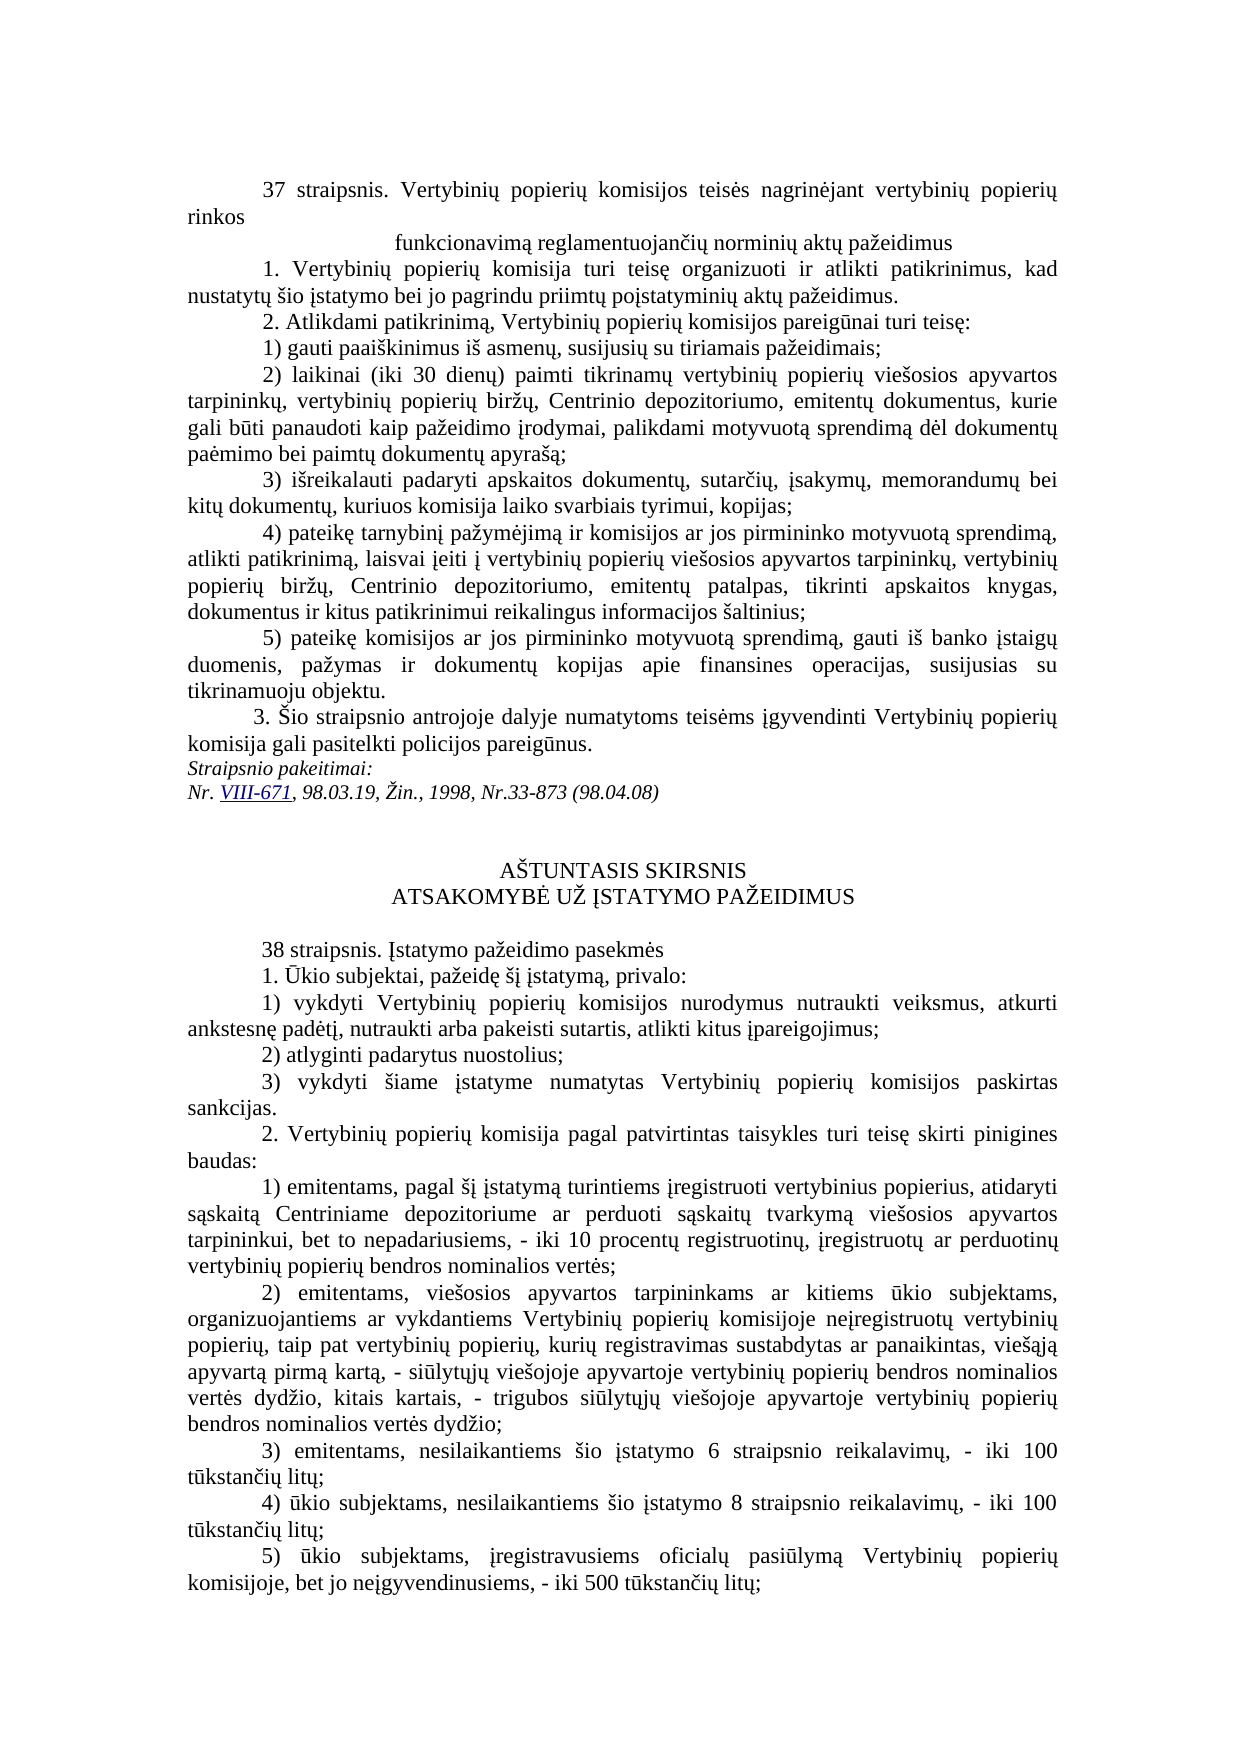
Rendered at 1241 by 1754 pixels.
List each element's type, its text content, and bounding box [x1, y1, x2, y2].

text 3. Šio straipsnio antrojoje dalyje numatytoms teisėms įgyvendinti Vertybinių popierių komisija gali pasitelkti policijos pareigūnus. [187, 703, 1059, 756]
text 1) emitentams, pagal šį įstatymą turintiems įregistruoti vertybinius popierius, atidaryti sąskaitą Centriniame depozitoriume ar perduoti sąskaitų tvarkymą viešosios apyvartos tarpininkui, bet to nepadariusiems, - iki 10 procentų registruotinų, įregistruotų ar perduotinų vertybinių popierių bendros nominalios vertės; [187, 1173, 1059, 1279]
text 1. Vertybinių popierių komisija turi teisę organizuoti ir atlikti patikrinimus, kad nustatytų šio įstatymo bei jo pagrindu priimtų poįstatyminių aktų pažeidimus. [187, 255, 1059, 308]
text 1. Ūkio subjektai, pažeidę šį įstatymą, privalo: [187, 962, 1059, 989]
text 38 straipsnis. Įstatymo pažeidimo pasekmės [187, 936, 1059, 962]
text funkcionavimą reglamentuojančių norminių aktų pažeidimus [187, 229, 1059, 255]
text 3) vykdyti šiame įstatyme numatytas Vertybinių popierių komisijos paskirtas sankcijas. [187, 1068, 1059, 1121]
text 2) atlyginti padarytus nuostolius; [187, 1041, 1059, 1068]
text 5) pateikę komisijos ar jos pirmininko motyvuotą sprendimą, gauti iš banko įstaigų duomenis, pažymas ir dokumentų kopijas apie finansines operacijas, susijusias su tikrinamuoju objektu. [187, 624, 1059, 703]
text 37 straipsnis. Vertybinių popierių komisijos teisės nagrinėjant vertybinių popierių rinkos [187, 176, 1059, 229]
text 3) išreikalauti padaryti apskaitos dokumentų, sutarčių, įsakymų, memorandumų bei kitų dokumentų, kuriuos komisija laiko svarbiais tyrimui, kopijas; [187, 466, 1059, 519]
text 1) vykdyti Vertybinių popierių komisijos nurodymus nutraukti veiksmus, atkurti ankstesnę padėtį, nutraukti arba pakeisti sutartis, atlikti kitus įpareigojimus; [187, 989, 1059, 1041]
text 1) gauti paaiškinimus iš asmenų, susijusių su tiriamais pažeidimais; [187, 334, 1059, 361]
text 3) emitentams, nesilaikantiems šio įstatymo 6 straipsnio reikalavimų, - iki 100 tūkstančių litų; [187, 1437, 1059, 1489]
text 2. Vertybinių popierių komisija pagal patvirtintas taisykles turi teisę skirti pinigines baudas: [187, 1121, 1059, 1173]
text 2. Atlikdami patikrinimą, Vertybinių popierių komisijos pareigūnai turi teisę: [187, 308, 1059, 334]
text 5) ūkio subjektams, įregistravusiems oficialų pasiūlymą Vertybinių popierių komisijoje, bet jo neįgyvendinusiems, - iki 500 tūkstančių litų; [187, 1542, 1059, 1595]
text 2) laikinai (iki 30 dienų) paimti tikrinamų vertybinių popierių viešosios apyvartos tarpininkų, vertybinių popierių biržų, Centrinio depozitoriumo, emitentų dokumentus, kurie gali būti panaudoti kaip pažeidimo įrodymai, palikdami motyvuotą sprendimą dėl dokumentų paėmimo bei paimtų dokumentų apyrašą; [187, 361, 1059, 466]
text 4) pateikę tarnybinį pažymėjimą ir komisijos ar jos pirmininko motyvuotą sprendimą, atlikti patikrinimą, laisvai įeiti į vertybinių popierių viešosios apyvartos tarpininkų, vertybinių popierių biržų, Centrinio depozitoriumo, emitentų patalpas, tikrinti apskaitos knygas, dokumentus ir kitus patikrinimui reikalingus informacijos šaltinius; [187, 519, 1059, 624]
text ATSAKOMYBĖ UŽ ĮSTATYMO PAŽEIDIMUS [187, 883, 1059, 910]
text 4) ūkio subjektams, nesilaikantiems šio įstatymo 8 straipsnio reikalavimų, - iki 100 tūkstančių litų; [187, 1489, 1059, 1542]
text Straipsnio pakeitimai: [187, 756, 1059, 780]
text AŠTUNTASIS SKIRSNIS [187, 857, 1059, 883]
text 2) emitentams, viešosios apyvartos tarpininkams ar kitiems ūkio subjektams, organizuojantiems ar vykdantiems Vertybinių popierių komisijoje neįregistruotų vertybinių popierių, taip pat vertybinių popierių, kurių registravimas sustabdytas ar panaikintas, viešąją apyvartą pirmą kartą, - siūlytųjų viešojoje apyvartoje vertybinių popierių bendros nominalios vertės dydžio, kitais kartais, - trigubos siūlytųjų viešojoje apyvartoje vertybinių popierių bendros nominalios vertės dydžio; [187, 1279, 1059, 1437]
text Nr. VIII-671, 98.03.19, Žin., 1998, Nr.33-873 (98.04.08) [187, 780, 1059, 804]
